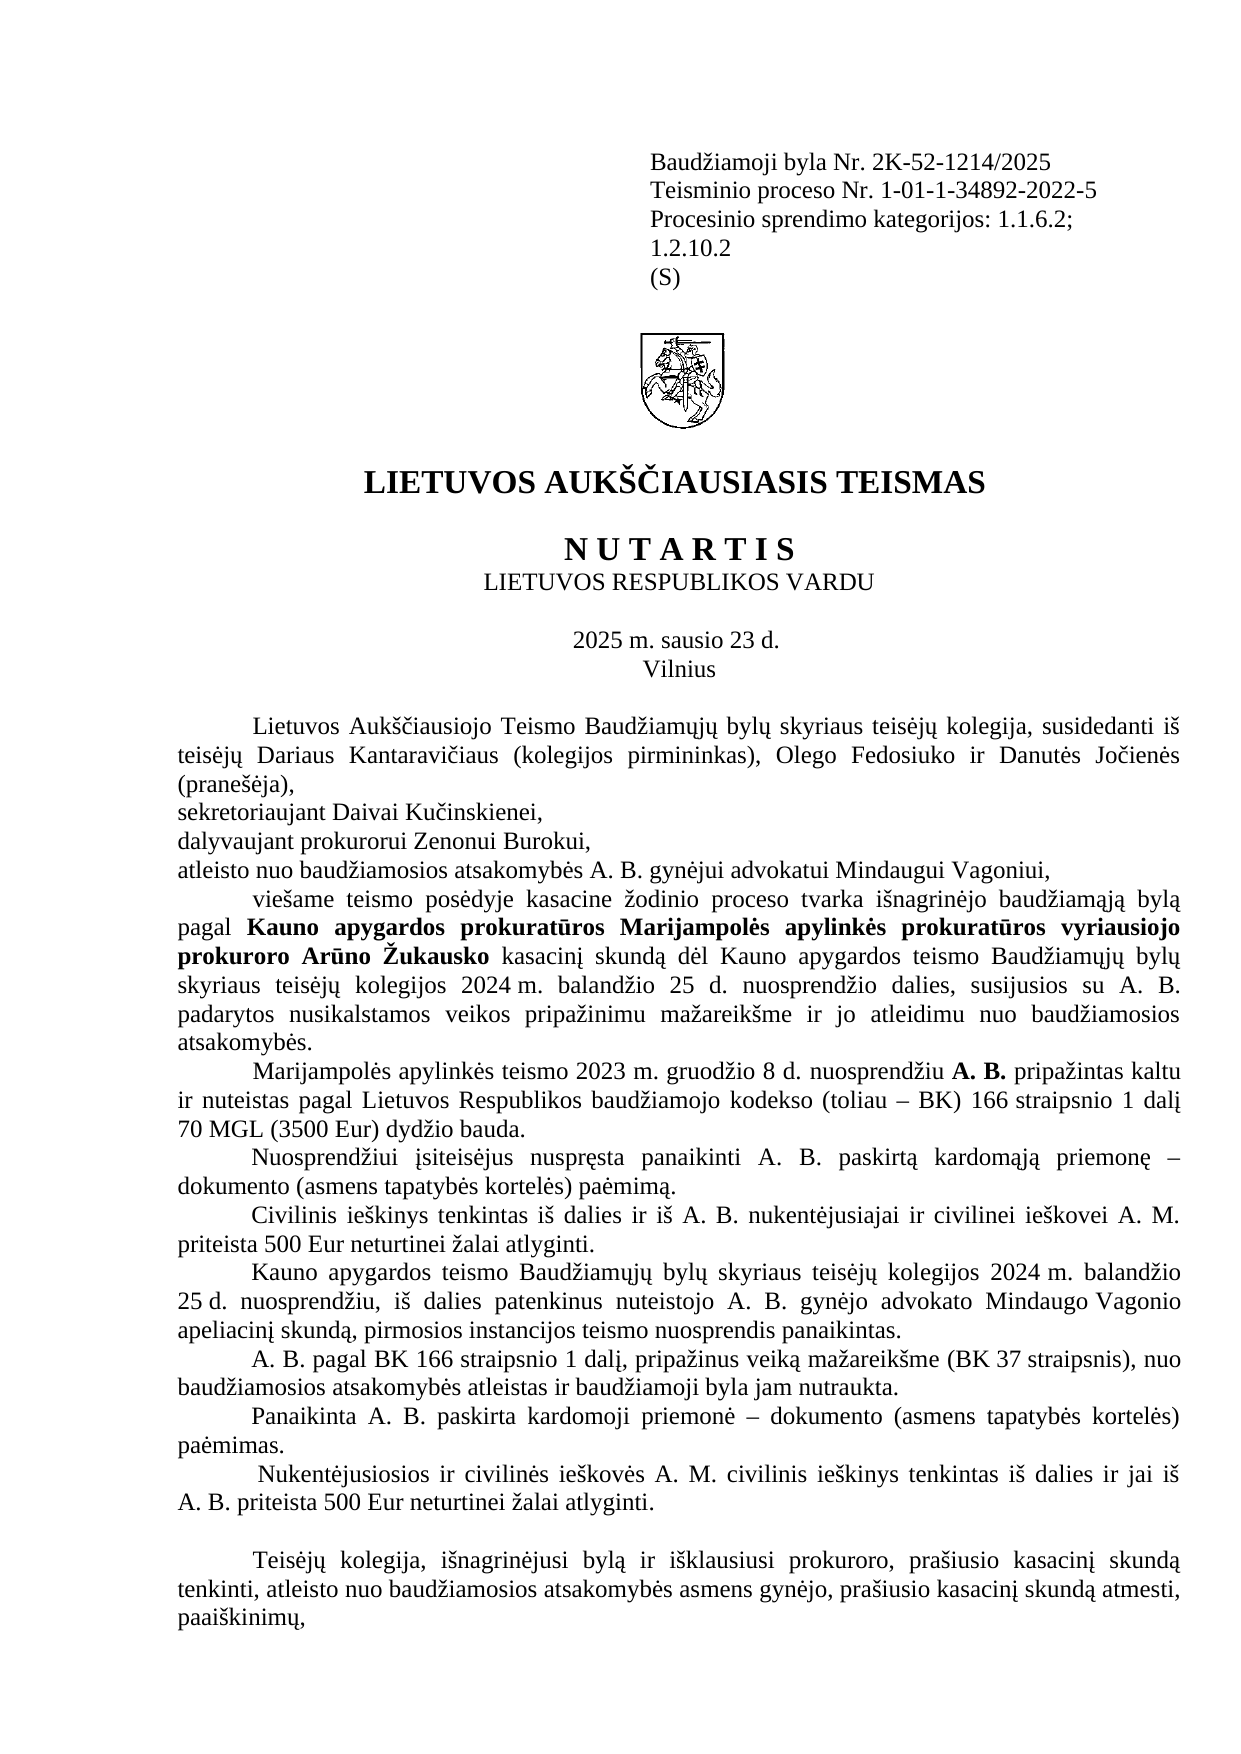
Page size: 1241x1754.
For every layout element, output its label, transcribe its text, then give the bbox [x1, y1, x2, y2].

text Nuosprendžiui įsiteisėjus nuspręsta panaikinti A. B. paskirtą kardomąją priemonę – dokumento (asmens tapatybės kortelės) paėmimą. [177, 1142, 1181, 1200]
text 2025 m. sausio 23 d. [177, 625, 1181, 654]
text N U T A R T I S [177, 529, 1181, 567]
text viešame teismo posėdyje kasacine žodinio proceso tvarka išnagrinėjo baudžiamąją bylą pagal Kauno apygardos prokuratūros Marijampolės apylinkės prokuratūros vyriausiojo prokuroro Arūno Žukausko kasacinį skundą dėl Kauno apygardos teismo Baudžiamųjų bylų skyriaus teisėjų kolegijos 2024 m. balandžio 25 d. nuosprendžio dalies, susijusios su A. B. padarytos nusikalstamos veikos pripažinimu mažareikšme ir jo atleidimu nuo baudžiamosios atsakomybės. [177, 884, 1181, 1056]
text Marijampolės apylinkės teismo 2023 m. gruodžio 8 d. nuosprendžiu A. B. pripažintas kaltu ir nuteistas pagal Lietuvos Respublikos baudžiamojo kodekso (toliau – BK) 166 straipsnio 1 dalį 70 MGL (3500 Eur) dydžio bauda. [177, 1056, 1181, 1142]
text Civilinis ieškinys tenkintas iš dalies ir iš A. B. nukentėjusiajai ir civilinei ieškovei A. M. priteista 500 Eur neturtinei žalai atlyginti. [177, 1200, 1181, 1257]
text (S) [177, 262, 1181, 291]
text A. B. pagal BK 166 straipsnio 1 dalį, pripažinus veiką mažareikšme (BK 37 straipsnis), nuo baudžiamosios atsakomybės atleistas ir baudžiamoji byla jam nutraukta. [177, 1344, 1181, 1401]
text Vilnius [177, 654, 1181, 682]
text Panaikinta A. B. paskirta kardomoji priemonė – dokumento (asmens tapatybės kortelės) paėmimas. [177, 1401, 1181, 1459]
text Teisminio proceso Nr. 1-01-1-34892-2022-5 [177, 176, 1181, 204]
text LIETUVOS AUKŠČIAUSIASIS TEISMAS [177, 462, 1181, 500]
text Nukentėjusiosios ir civilinės ieškovės A. M. civilinis ieškinys tenkintas iš dalies ir jai iš A. B. priteista 500 Eur neturtinei žalai atlyginti. [177, 1459, 1181, 1516]
text sekretoriaujant Daivai Kučinskienei, [177, 797, 1181, 826]
text Teisėjų kolegija, išnagrinėjusi bylą ir išklausiusi prokuroro, prašiusio kasacinį skundą tenkinti, atleisto nuo baudžiamosios atsakomybės asmens gynėjo, prašiusio kasacinį skundą atmesti, paaiškinimų, [177, 1545, 1181, 1631]
text Kauno apygardos teismo Baudžiamųjų bylų skyriaus teisėjų kolegijos 2024 m. balandžio 25 d. nuosprendžiu, iš dalies patenkinus nuteistojo A. B. gynėjo advokato Mindaugo Vagonio apeliacinį skundą, pirmosios instancijos teismo nuosprendis panaikintas. [177, 1257, 1181, 1344]
text 1.2.10.2 [177, 233, 1181, 262]
text atleisto nuo baudžiamosios atsakomybės A. B. gynėjui advokatui Mindaugui Vagoniui, [177, 855, 1181, 884]
text Baudžiamoji byla Nr. 2K-52-1214/2025 [177, 147, 1181, 176]
text Procesinio sprendimo kategorijos: 1.1.6.2; [177, 204, 1181, 233]
text Lietuvos Aukščiausiojo Teismo Baudžiamųjų bylų skyriaus teisėjų kolegija, susidedanti iš teisėjų Dariaus Kantaravičiaus (kolegijos pirmininkas), Olego Fedosiuko ir Danutės Jočienės (pranešėja), [177, 711, 1181, 797]
text dalyvaujant prokurorui Zenonui Burokui, [177, 826, 1181, 855]
text LIETUVOS RESPUBLIKOS VARDU [177, 567, 1181, 596]
